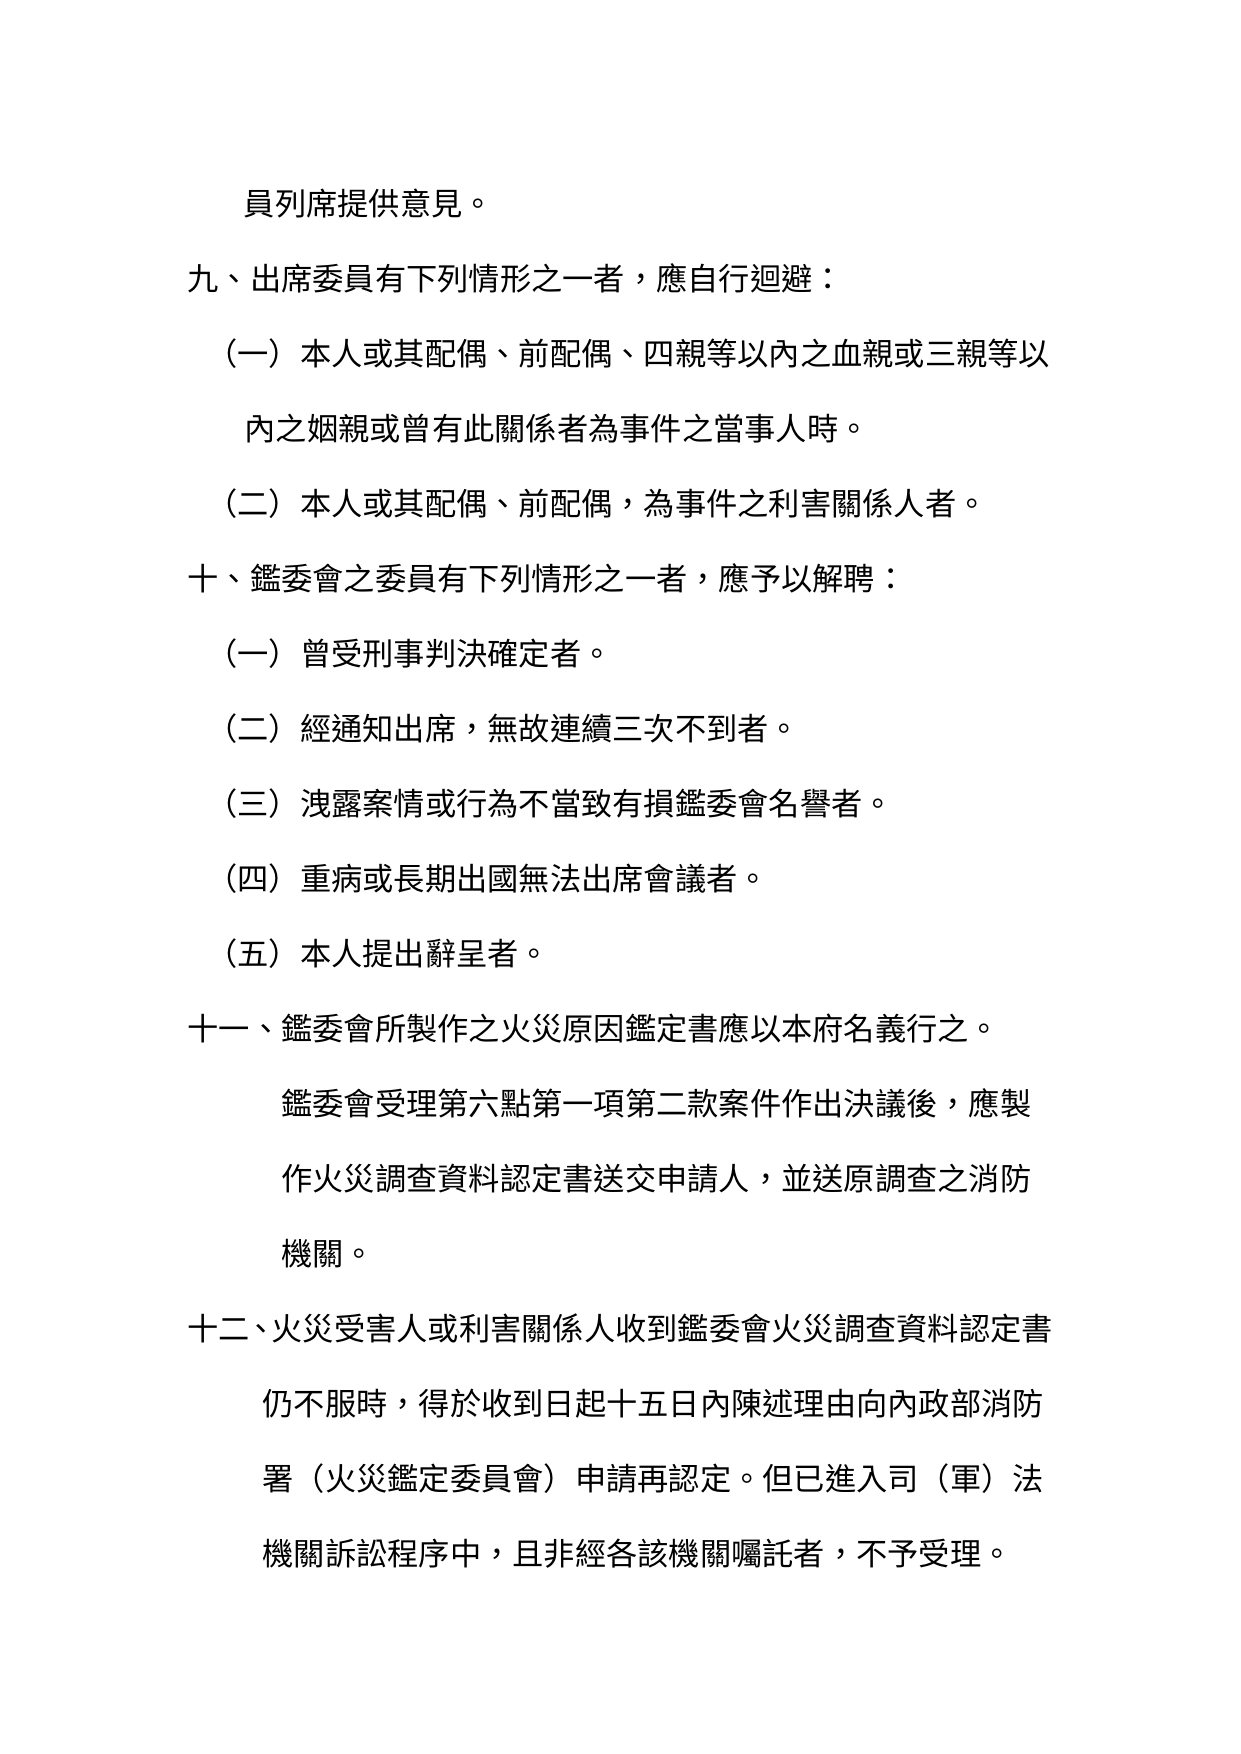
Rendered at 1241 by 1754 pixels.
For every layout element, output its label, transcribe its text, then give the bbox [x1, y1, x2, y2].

text 十二、火災受害人或利害關係人收到鑑委會火災調查資料認定書仍不服時，得於收到日起十五日內陳述理由向內政部消防署（火災鑑定委員會）申請再認定。但已進入司（軍）法機關訴訟程序中，且非經各該機關囑託者，不予受理。 [187, 1289, 1053, 1589]
text 內之姻親或曾有此關係者為事件之當事人時。 （二）本人或其配偶、前配偶，為事件之利害關係人者。 [187, 389, 1053, 539]
text 十一、鑑委會所製作之火災原因鑑定書應以本府名義行之。 鑑委會受理第六點第一項第二款案件作出決議後，應製作火災調查資料認定書送交申請人，並送原調查之消防機關。 [187, 989, 1053, 1289]
text 員列席提供意見。 [187, 164, 1053, 239]
text 九、出席委員有下列情形之一者，應自行迴避： （一）本人或其配偶、前配偶、四親等以內之血親或三親等以 [187, 239, 1053, 389]
text 十、鑑委會之委員有下列情形之一者，應予以解聘： （一）曾受刑事判決確定者。 （二）經通知出席，無故連續三次不到者。 （三）洩露案情或行為不當致有損鑑委會名譽者。 （四）重病或長期出國無法出席會議者。 （五）本人提出辭呈者。 [187, 539, 1053, 989]
